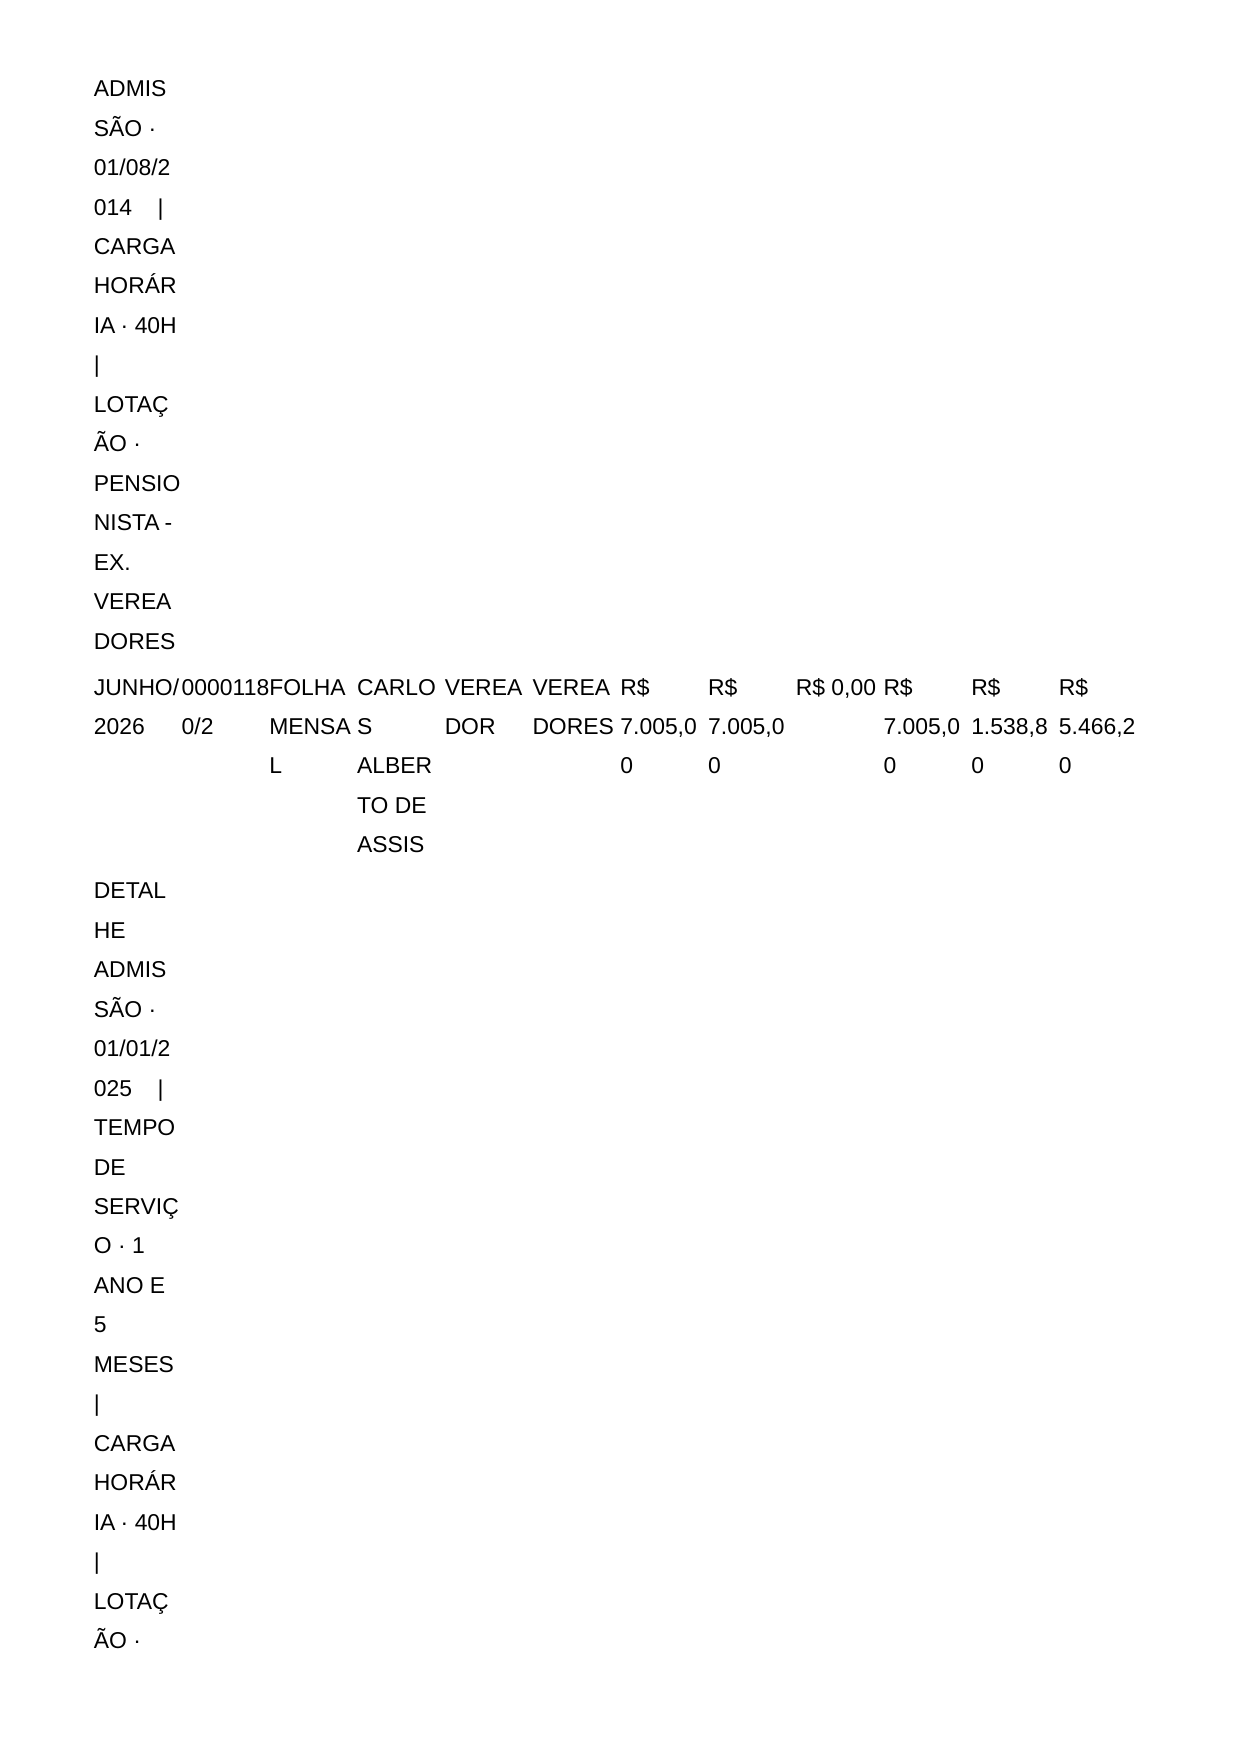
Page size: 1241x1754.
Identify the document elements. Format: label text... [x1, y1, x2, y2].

table_cell JUNHO/2026 [94, 674, 181, 877]
table_cell 00001180/2 [181, 674, 269, 877]
table_cell R$ 7.005,00 [883, 674, 971, 877]
table_cell VEREADOR [445, 674, 532, 877]
table_cell R$ 7.005,00 [708, 674, 796, 877]
table_cell FOLHA MENSAL [269, 674, 357, 877]
table_cell R$ 7.005,00 [620, 674, 708, 877]
table_cell ADMISSÃO · 01/08/2014 | CARGA HORÁRIA · 40H | LOTAÇÃO · PENSIONISTA - EX. VEREADORES [94, 75, 181, 673]
table_cell CARLOS ALBERTO DE ASSIS [357, 674, 444, 877]
table_cell R$ 0,00 [796, 674, 883, 877]
table_cell DETALHE ADMISSÃO · 01/01/2025 | TEMPO DE SERVIÇO · 1 ANO E 5 MESES | CARGA HORÁRIA · 40H | LOTAÇÃO · [94, 877, 181, 1653]
table_cell R$ 5.466,20 [1059, 674, 1146, 877]
table_cell VEREADORES [532, 674, 620, 877]
table_cell R$ 1.538,80 [971, 674, 1059, 877]
